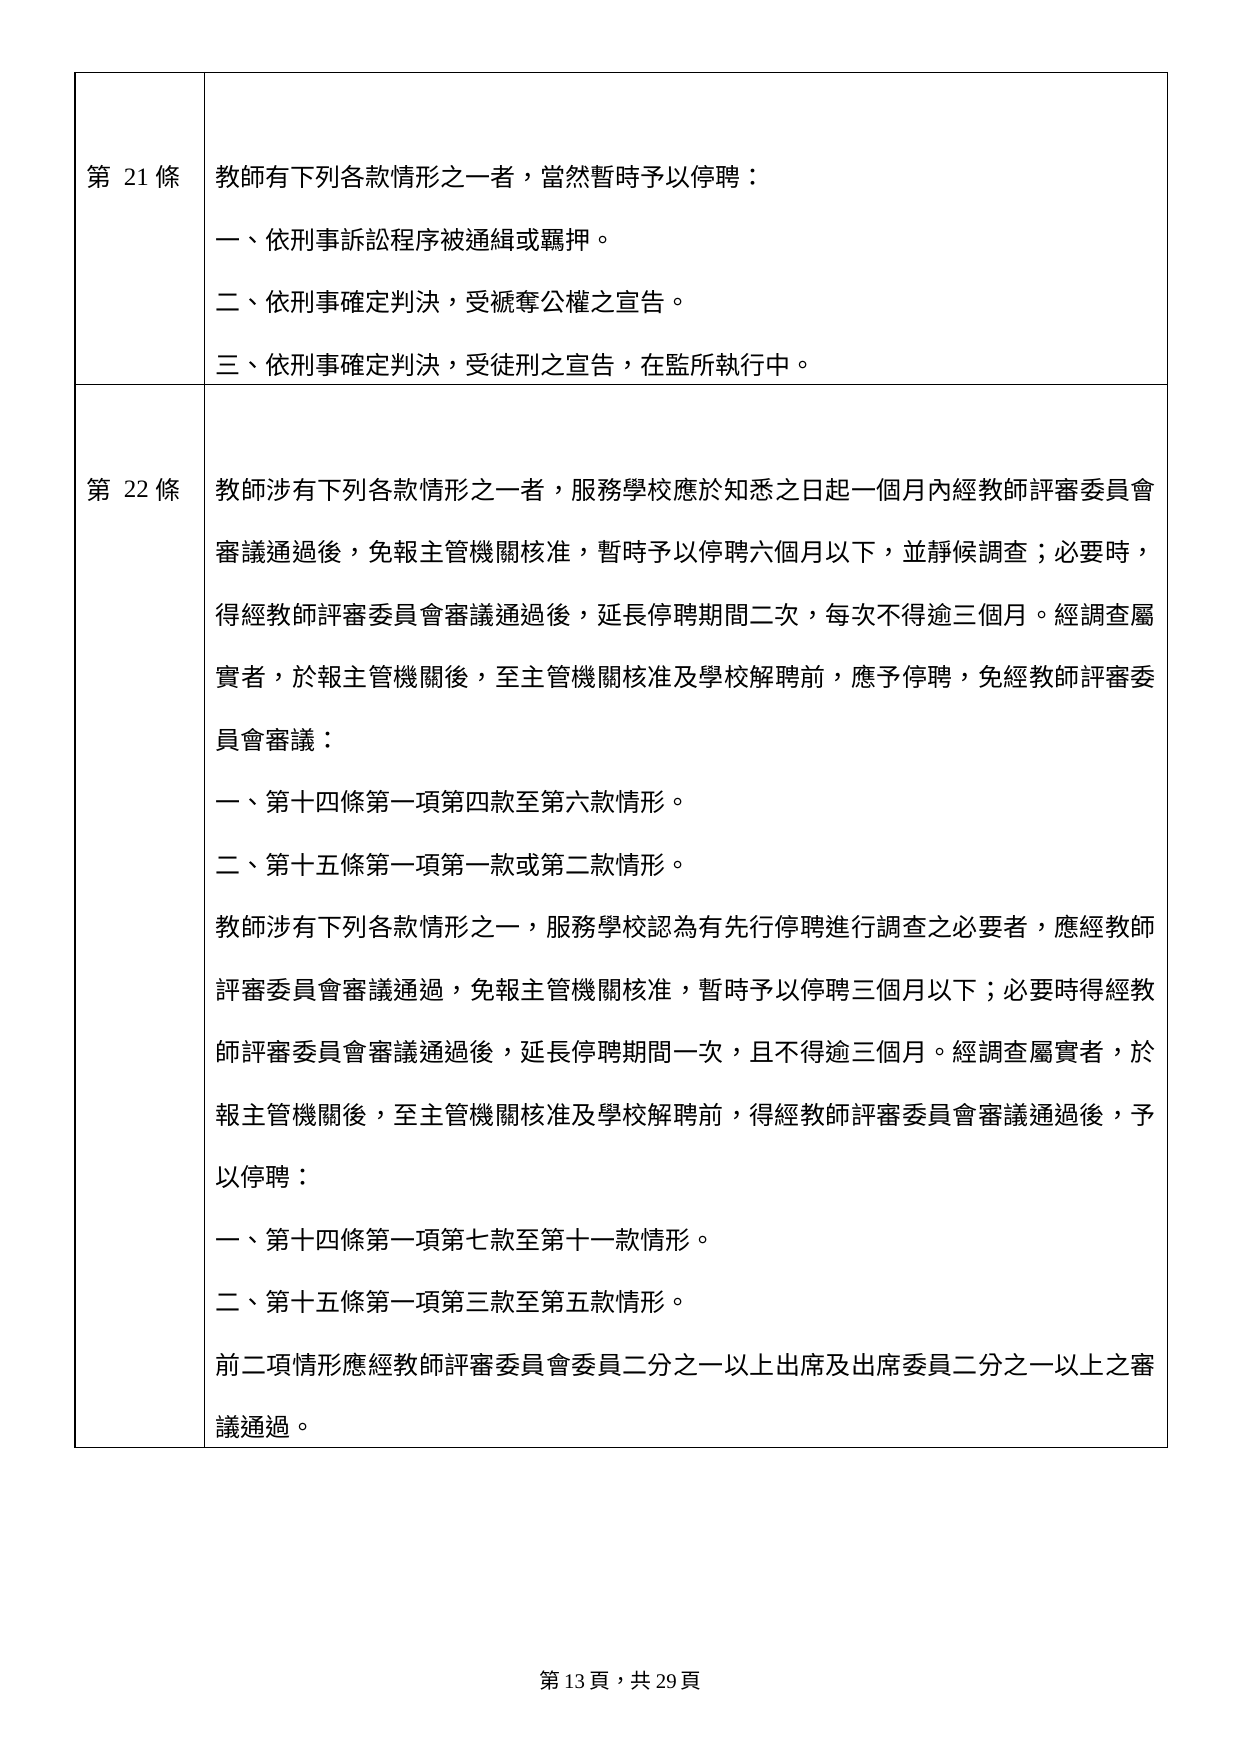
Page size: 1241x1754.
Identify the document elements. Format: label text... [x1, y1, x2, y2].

table_cell 教師涉有下列各款情形之一者，服務學校應於知悉之日起一個月內經教師評審委員會審議通過後，免報主管機關核准，暫時予以停聘六個月以下，並靜候調查；必要時，得經教師評審委員會審議通過後，延長停聘期間二次，每次不得逾三個月。經調查屬實者，於報主管機關後，至主管機關核准及學校解聘前，應予停聘，免經教師評審委員會審議： 一、第十四條第一項第四款至第六款情形。 二、第十五條第一項第一款或第二款情形。 教師涉有下列各款情形之一，服務學校認為有先行停聘進行調查之必要者，應經教師評審委員會審議通過，免報主管機關核准，暫時予以停聘三個月以下；必要時得經教師評審委員會審議通過後，延長停聘期間一次，且不得逾三個月。經調查屬實者，於報主管機關後，至主管機關核准及學校解聘前，得經教師評審委員會審議通過後，予以停聘： 一、第十四條第一項第七款至第十一款情形。 二、第十五條第一項第三款至第五款情形。 前二項情形應經教師評審委員會委員二分之一以上出席及出席委員二分之一以上之審議通過。 [205, 385, 1167, 1447]
table_cell 第 21 條 [76, 73, 204, 384]
table_cell 教師有下列各款情形之一者，當然暫時予以停聘： 一、依刑事訴訟程序被通緝或羈押。 二、依刑事確定判決，受褫奪公權之宣告。 三、依刑事確定判決，受徒刑之宣告，在監所執行中。 [205, 73, 1167, 384]
table_cell 第 22 條 [76, 385, 204, 1447]
